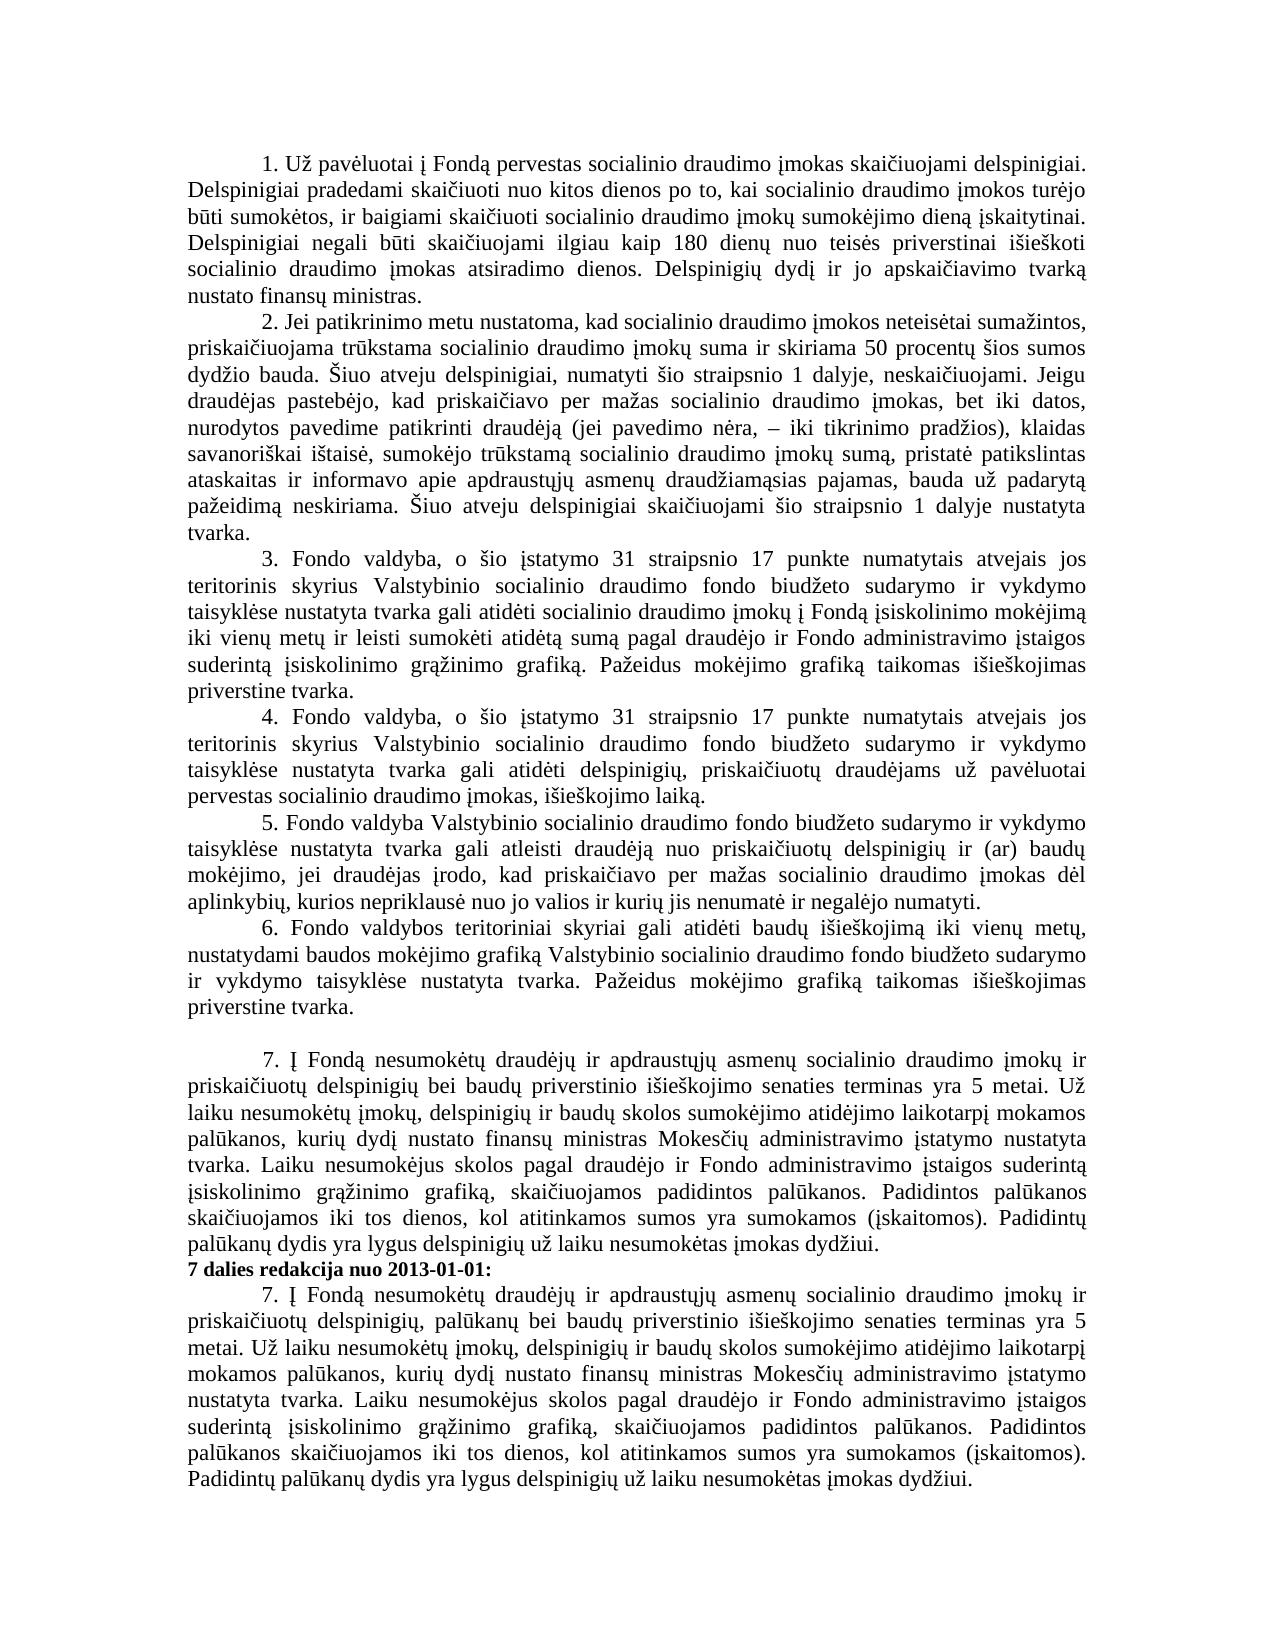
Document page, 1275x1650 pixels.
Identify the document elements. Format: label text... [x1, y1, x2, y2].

text 1. Už pavėluotai į Fondą pervestas socialinio draudimo įmokas skaičiuojami delspinigiai. Delspinigiai pradedami skaičiuoti nuo kitos dienos po to, kai socialinio draudimo įmokos turėjo būti sumokėtos, ir baigiami skaičiuoti socialinio draudimo įmokų sumokėjimo dieną įskaitytinai. Delspinigiai negali būti skaičiuojami ilgiau kaip 180 dienų nuo teisės priverstinai išieškoti socialinio draudimo įmokas atsiradimo dienos. Delspinigių dydį ir jo apskaičiavimo tvarką nustato finansų ministras. [187, 150, 1087, 308]
text 4. Fondo valdyba, o šio įstatymo 31 straipsnio 17 punkte numatytais atvejais jos teritorinis skyrius Valstybinio socialinio draudimo fondo biudžeto sudarymo ir vykdymo taisyklėse nustatyta tvarka gali atidėti delspinigių, priskaičiuotų draudėjams už pavėluotai pervestas socialinio draudimo įmokas, išieškojimo laiką. [187, 703, 1087, 809]
text 3. Fondo valdyba, o šio įstatymo 31 straipsnio 17 punkte numatytais atvejais jos teritorinis skyrius Valstybinio socialinio draudimo fondo biudžeto sudarymo ir vykdymo taisyklėse nustatyta tvarka gali atidėti socialinio draudimo įmokų į Fondą įsiskolinimo mokėjimą iki vienų metų ir leisti sumokėti atidėtą sumą pagal draudėjo ir Fondo administravimo įstaigos suderintą įsiskolinimo grąžinimo grafiką. Pažeidus mokėjimo grafiką taikomas išieškojimas priverstine tvarka. [187, 545, 1087, 703]
text 7 dalies redakcija nuo 2013-01-01: [187, 1257, 1087, 1281]
text 6. Fondo valdybos teritoriniai skyriai gali atidėti baudų išieškojimą iki vienų metų, nustatydami baudos mokėjimo grafiką Valstybinio socialinio draudimo fondo biudžeto sudarymo ir vykdymo taisyklėse nustatyta tvarka. Pažeidus mokėjimo grafiką taikomas išieškojimas priverstine tvarka. [187, 914, 1087, 1020]
text 7. Į Fondą nesumokėtų draudėjų ir apdraustųjų asmenų socialinio draudimo įmokų ir priskaičiuotų delspinigių, palūkanų bei baudų priverstinio išieškojimo senaties terminas yra 5 metai. Už laiku nesumokėtų įmokų, delspinigių ir baudų skolos sumokėjimo atidėjimo laikotarpį mokamos palūkanos, kurių dydį nustato finansų ministras Mokesčių administravimo įstatymo nustatyta tvarka. Laiku nesumokėjus skolos pagal draudėjo ir Fondo administravimo įstaigos suderintą įsiskolinimo grąžinimo grafiką, skaičiuojamos padidintos palūkanos. Padidintos palūkanos skaičiuojamos iki tos dienos, kol atitinkamos sumos yra sumokamos (įskaitomos). Padidintų palūkanų dydis yra lygus delspinigių už laiku nesumokėtas įmokas dydžiui. [187, 1281, 1087, 1492]
text 2. Jei patikrinimo metu nustatoma, kad socialinio draudimo įmokos neteisėtai sumažintos, priskaičiuojama trūkstama socialinio draudimo įmokų suma ir skiriama 50 procentų šios sumos dydžio bauda. Šiuo atveju delspinigiai, numatyti šio straipsnio 1 dalyje, neskaičiuojami. Jeigu draudėjas pastebėjo, kad priskaičiavo per mažas socialinio draudimo įmokas, bet iki datos, nurodytos pavedime patikrinti draudėją (jei pavedimo nėra, – iki tikrinimo pradžios), klaidas savanoriškai ištaisė, sumokėjo trūkstamą socialinio draudimo įmokų sumą, pristatė patikslintas ataskaitas ir informavo apie apdraustųjų asmenų draudžiamąsias pajamas, bauda už padarytą pažeidimą neskiriama. Šiuo atveju delspinigiai skaičiuojami šio straipsnio 1 dalyje nustatyta tvarka. [187, 308, 1087, 545]
text 7. Į Fondą nesumokėtų draudėjų ir apdraustųjų asmenų socialinio draudimo įmokų ir priskaičiuotų delspinigių bei baudų priverstinio išieškojimo senaties terminas yra 5 metai. Už laiku nesumokėtų įmokų, delspinigių ir baudų skolos sumokėjimo atidėjimo laikotarpį mokamos palūkanos, kurių dydį nustato finansų ministras Mokesčių administravimo įstatymo nustatyta tvarka. Laiku nesumokėjus skolos pagal draudėjo ir Fondo administravimo įstaigos suderintą įsiskolinimo grąžinimo grafiką, skaičiuojamos padidintos palūkanos. Padidintos palūkanos skaičiuojamos iki tos dienos, kol atitinkamos sumos yra sumokamos (įskaitomos). Padidintų palūkanų dydis yra lygus delspinigių už laiku nesumokėtas įmokas dydžiui. [187, 1046, 1087, 1257]
text 5. Fondo valdyba Valstybinio socialinio draudimo fondo biudžeto sudarymo ir vykdymo taisyklėse nustatyta tvarka gali atleisti draudėją nuo priskaičiuotų delspinigių ir (ar) baudų mokėjimo, jei draudėjas įrodo, kad priskaičiavo per mažas socialinio draudimo įmokas dėl aplinkybių, kurios nepriklausė nuo jo valios ir kurių jis nenumatė ir negalėjo numatyti. [187, 809, 1087, 914]
